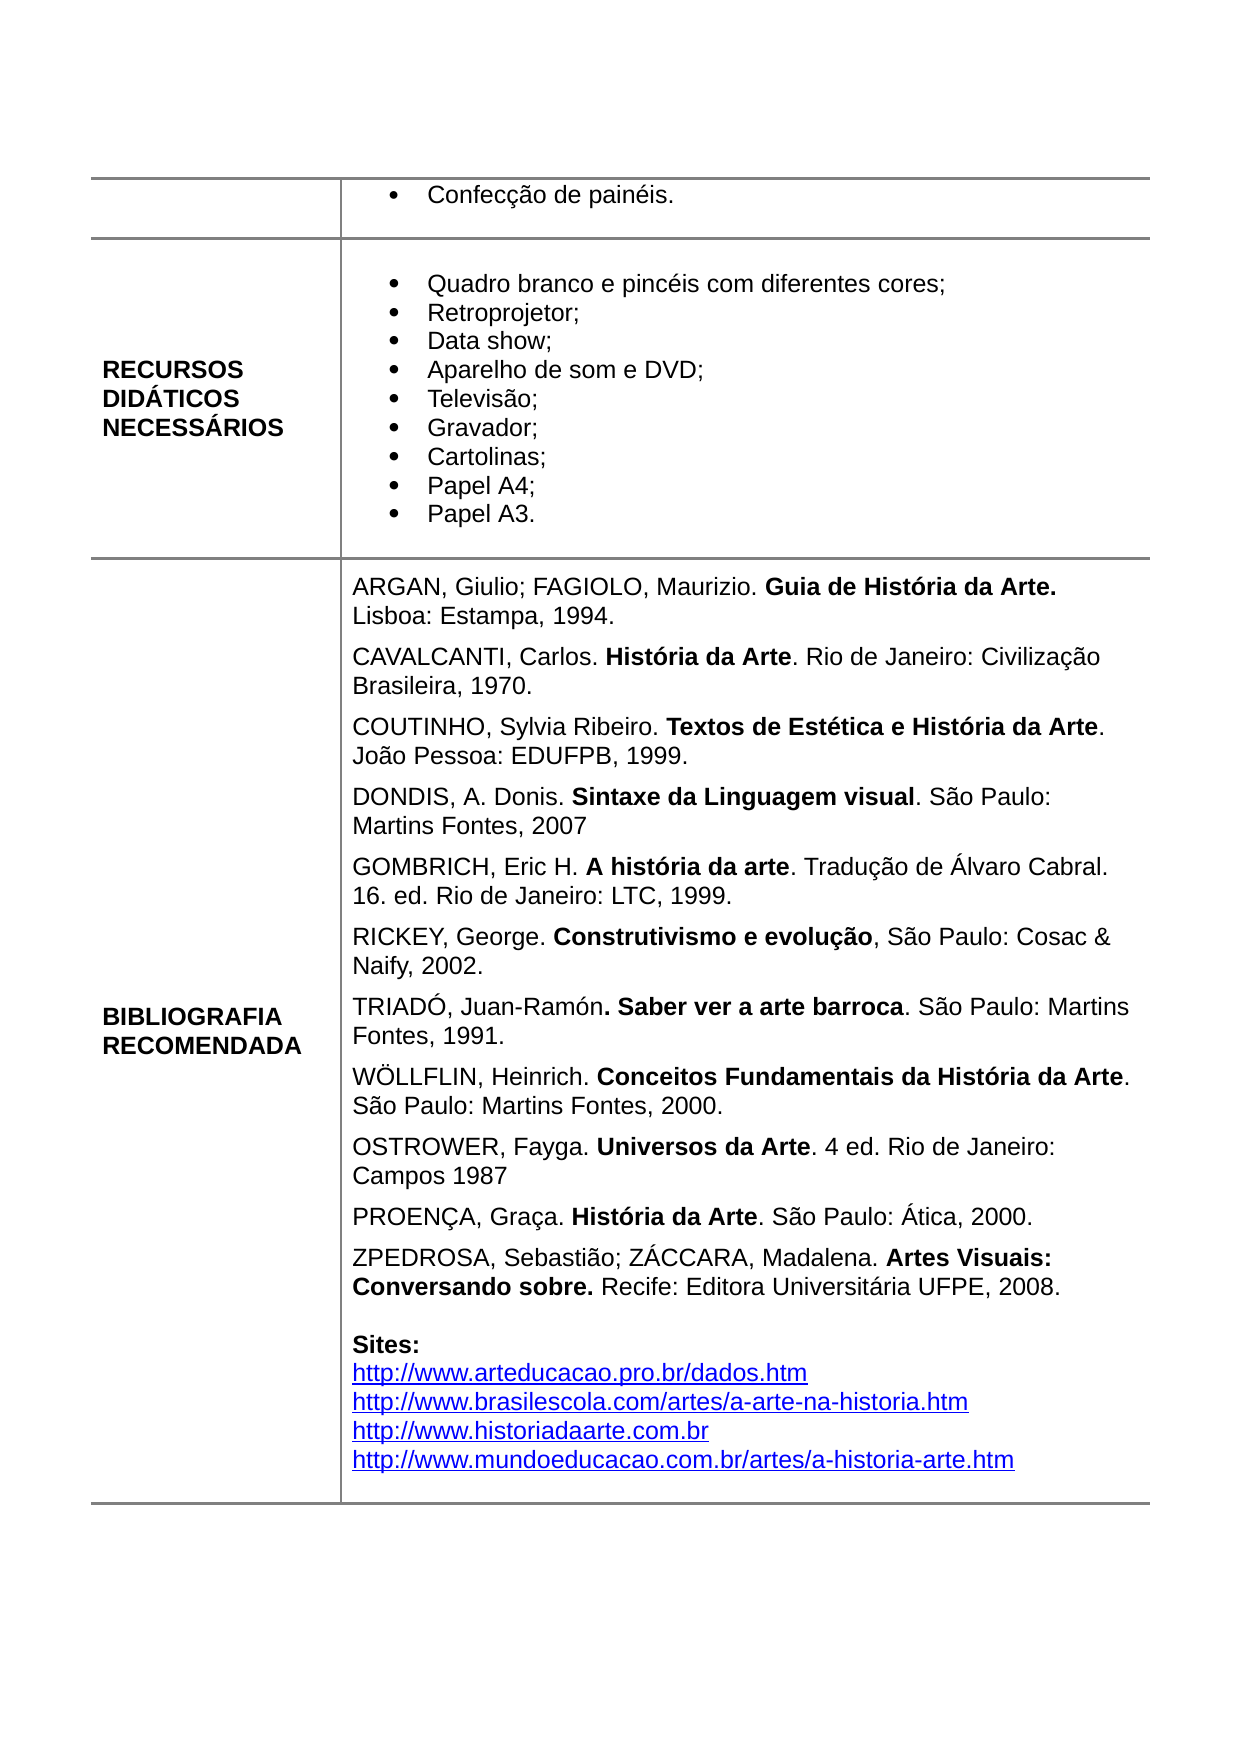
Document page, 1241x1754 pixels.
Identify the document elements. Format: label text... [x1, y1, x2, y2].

table_cell Quadro branco e pincéis com diferentes cores; Retroprojetor; Data show; Aparelho de som e DVD; Televisão; Gravador; Cartolinas; Papel A4; Papel A3. [342, 240, 1150, 557]
table_cell BIBLIOGRAFIA RECOMENDADA [91, 560, 340, 1502]
table_cell Avaliação oral e escrita; Produção textual; Participação em projetos; Participação em Dramatizações; Confecção de painéis. [342, 180, 1150, 237]
table_cell [91, 180, 340, 237]
table_cell RECURSOS DIDÁTICOS NECESSÁRIOS [91, 240, 340, 557]
table_cell ARGAN, Giulio; FAGIOLO, Maurizio. Guia de História da Arte. Lisboa: Estampa, 1994. CAVALCANTI, Carlos. História da Arte. Rio de Janeiro: Civilização Brasileira, 1970. COUTINHO, Sylvia Ribeiro. Textos de Estética e História da Arte. João Pessoa: EDUFPB, 1999. DONDIS, A. Donis. Sintaxe da Linguagem visual. São Paulo: Martins Fontes, 2007 GOMBRICH, Eric H. A história da arte. Tradução de Álvaro Cabral. 16. ed. Rio de Janeiro: LTC, 1999. RICKEY, George. Construtivismo e evolução, São Paulo: Cosac & Naify, 2002. TRIADÓ, Juan-Ramón. Saber ver a arte barroca. São Paulo: Martins Fontes, 1991. WÖLLFLIN, Heinrich. Conceitos Fundamentais da História da Arte. São Paulo: Martins Fontes, 2000. OSTROWER, Fayga. Universos da Arte. 4 ed. Rio de Janeiro: Campos 1987 PROENÇA, Graça. História da Arte. São Paulo: Ática, 2000. ZPEDROSA, Sebastião; ZÁCCARA, Madalena. Artes Visuais: Conversando sobre. Recife: Editora Universitária UFPE, 2008. Sites: http://www.arteducacao.pro.br/dados.htm http://www.brasilescola.com/artes/a-arte-na-historia.htm http://www.historiadaarte.com.br http://www.mundoeducacao.com.br/artes/a-historia-arte.htm [342, 560, 1150, 1502]
